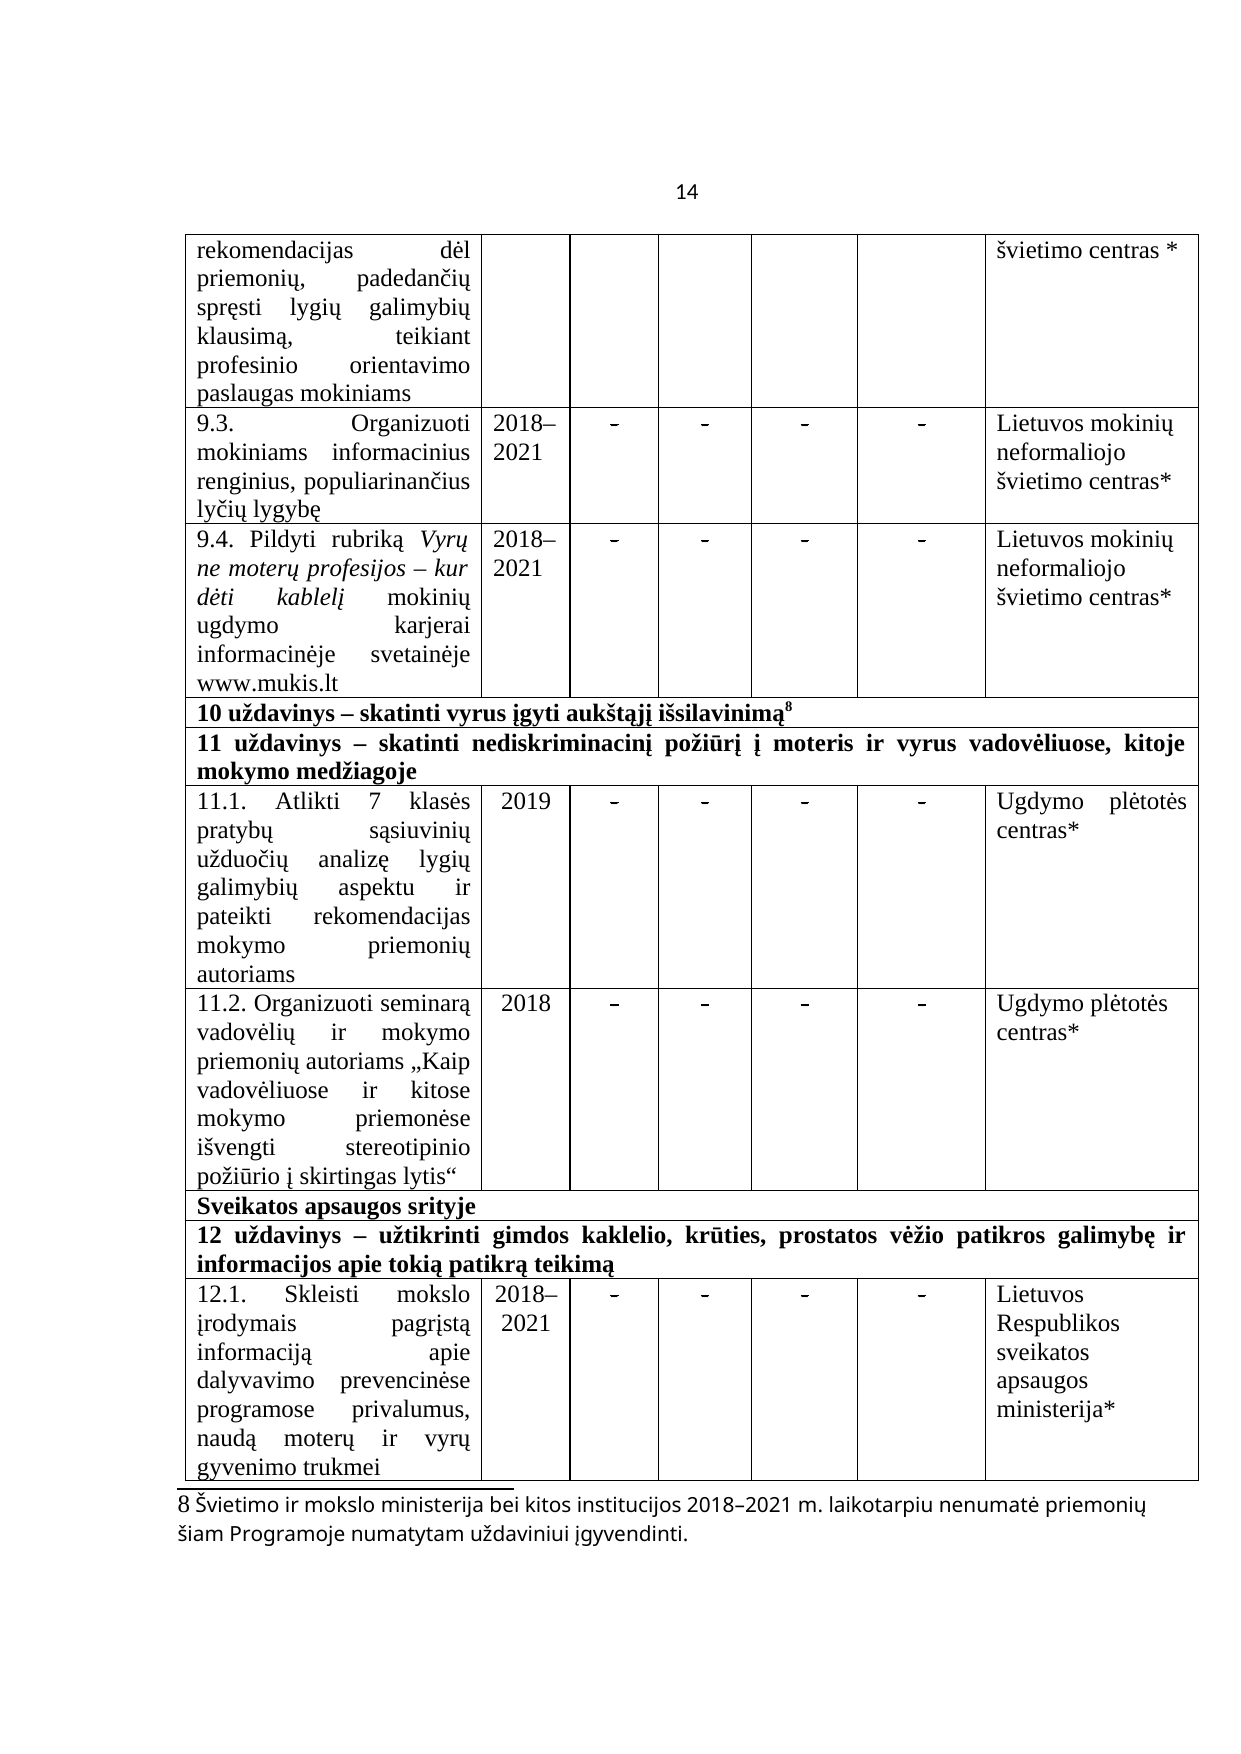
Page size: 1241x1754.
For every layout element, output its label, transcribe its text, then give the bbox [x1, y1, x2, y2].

table_cell - [858, 524, 985, 697]
table_cell - [752, 524, 857, 697]
table_cell - [858, 786, 985, 987]
table_cell [1199, 523, 1207, 697]
table_cell 11 uždavinys – skatinti nediskriminacinį požiūrį į moteris ir vyrus vadovėliuose, kitoje mokymo medžiagoje [186, 728, 1198, 785]
table_cell - [659, 786, 751, 987]
table_cell [1199, 234, 1207, 407]
table_cell - [752, 235, 857, 407]
table_cell - [858, 408, 985, 523]
table_cell [1199, 697, 1207, 727]
table_cell - [858, 1279, 985, 1480]
table_cell 10 uždavinys – skatinti vyrus įgyti aukštąjį išsilavinimą [186, 698, 1198, 727]
table_cell [1199, 1278, 1207, 1480]
table_cell 9.4. Pildyti rubriką Vyrų ne moterų profesijos – kur dėti kablelį mokinių ugdymo karjerai informacinėje svetainėje www.mukis.lt [186, 524, 481, 697]
table_cell Sveikatos apsaugos srityje [186, 1191, 1198, 1219]
table_cell 2019 [482, 786, 569, 987]
table_cell Ugdymo plėtotės centras* [986, 989, 1198, 1190]
table_cell rekomendacijas dėl priemonių, padedančių spręsti lygių galimybių klausimą, teikiant profesinio orientavimo paslaugas mokiniams [186, 235, 481, 407]
table_cell - [858, 235, 985, 407]
table_cell 11.1. Atlikti 7 klasės pratybų sąsiuvinių užduočių analizę lygių galimybių aspektu ir pateikti rekomendacijas mokymo priemonių autoriams [186, 786, 481, 987]
table_cell - [571, 1279, 658, 1480]
table_cell - [571, 989, 658, 1190]
table_cell - [571, 786, 658, 987]
table_cell [1199, 407, 1207, 523]
table_cell - [571, 408, 658, 523]
table_cell 11.2. Organizuoti seminarą vadovėlių ir mokymo priemonių autoriams „Kaip vadovėliuose ir kitose mokymo priemonėse išvengti stereotipinio požiūrio į skirtingas lytis“ [186, 989, 481, 1190]
table_cell [1199, 785, 1207, 987]
table_cell 2018 [482, 989, 569, 1190]
table_cell - [659, 1279, 751, 1480]
table_cell - [571, 235, 658, 407]
table_cell - [752, 1279, 857, 1480]
table_cell Lietuvos mokinių neformaliojo švietimo centras* [986, 408, 1198, 523]
table_cell [1199, 1220, 1207, 1278]
table_cell 12 uždavinys – užtikrinti gimdos kaklelio, krūties, prostatos vėžio patikros galimybę ir informacijos apie tokią patikrą teikimą [186, 1221, 1198, 1278]
table_cell 12.1. Skleisti mokslo įrodymais pagrįstą informaciją apie dalyvavimo prevencinėse programose privalumus, naudą moterų ir vyrų gyvenimo trukmei [186, 1279, 481, 1480]
table_cell - [858, 989, 985, 1190]
table_cell - [571, 524, 658, 697]
table_cell [1199, 727, 1207, 785]
table_cell Ugdymo plėtotės centras* [986, 786, 1198, 987]
table_cell 2018–2021 [482, 1279, 569, 1480]
table_cell 2018–2021 [482, 524, 569, 697]
table_cell - [659, 524, 751, 697]
table_cell Lietuvos Respublikos sveikatos apsaugos ministerija* [986, 1279, 1198, 1480]
table_cell [1199, 988, 1207, 1190]
table_cell [482, 235, 569, 407]
table_cell [1199, 1190, 1207, 1219]
table_cell 2018–2021 [482, 408, 569, 523]
table_cell švietimo centras * [986, 235, 1198, 407]
table_cell - [752, 989, 857, 1190]
table_cell - [752, 786, 857, 987]
table_cell 9.3. Organizuoti mokiniams informacinius renginius, populiarinančius lyčių lygybę [186, 408, 481, 523]
table_cell - [659, 235, 751, 407]
table_cell - [659, 408, 751, 523]
table_cell - [752, 408, 857, 523]
table_cell - [659, 989, 751, 1190]
table_cell Lietuvos mokinių neformaliojo švietimo centras* [986, 524, 1198, 697]
